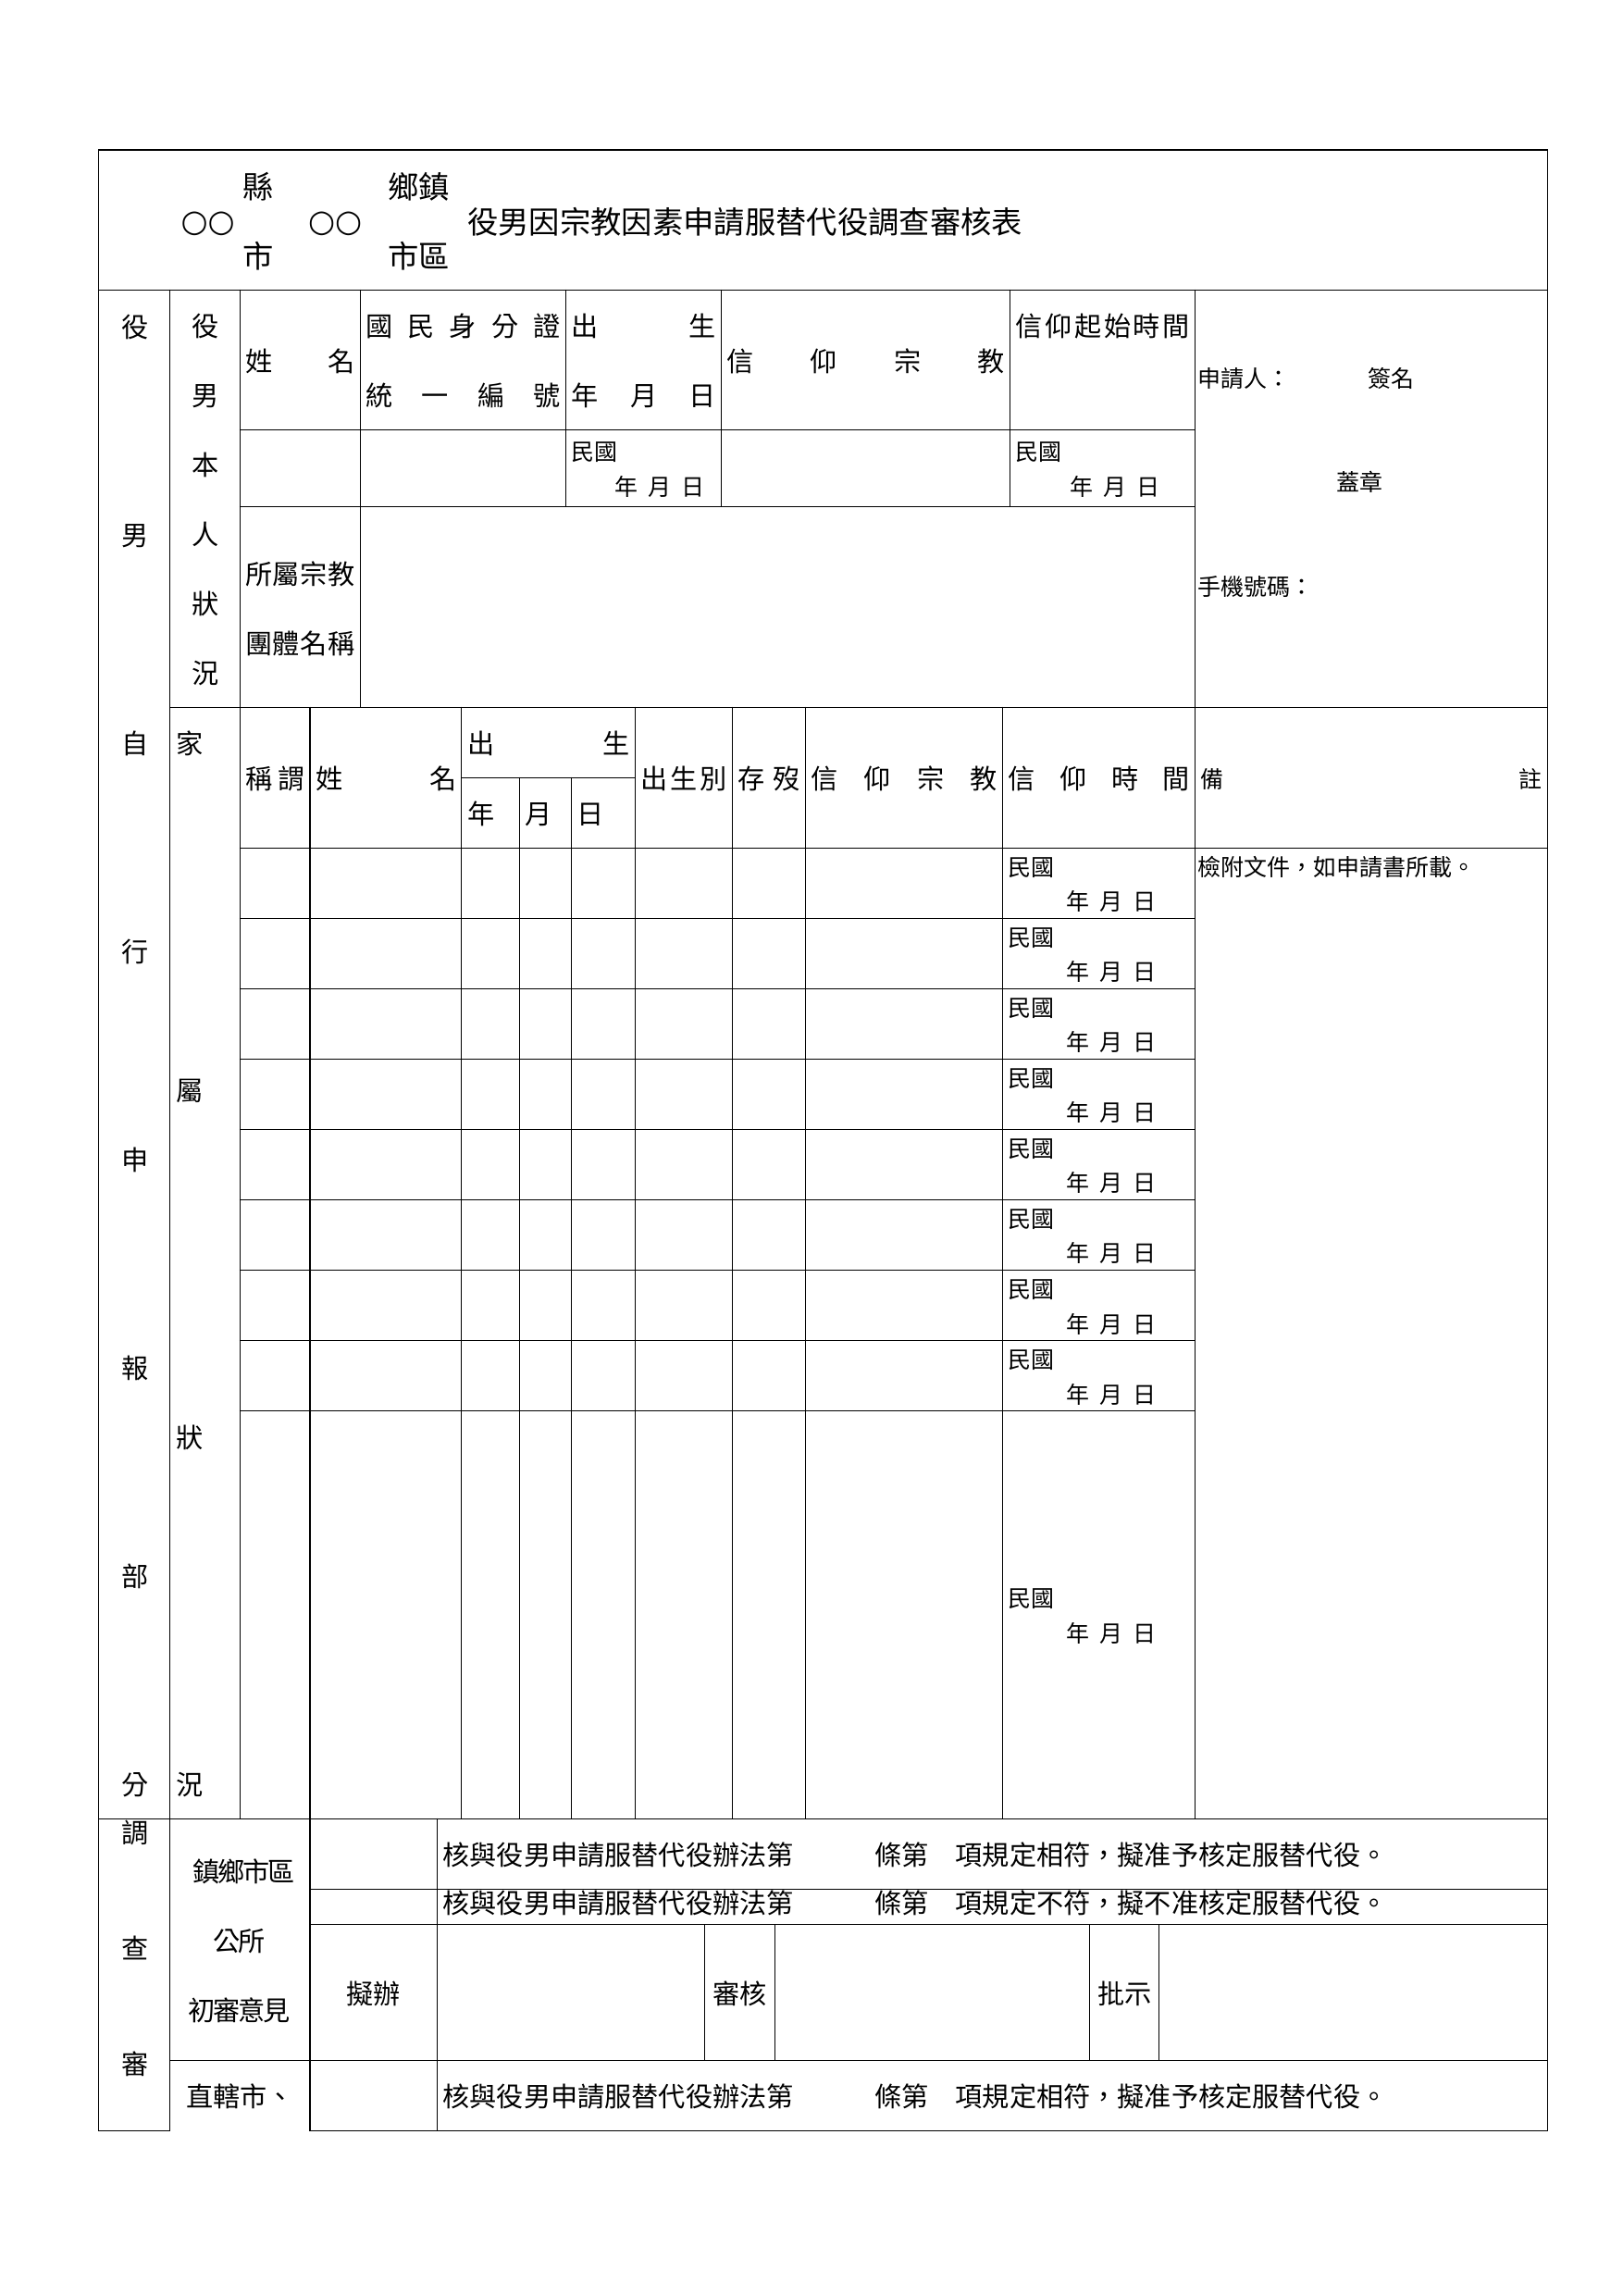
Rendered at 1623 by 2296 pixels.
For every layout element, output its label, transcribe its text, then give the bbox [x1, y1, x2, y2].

table_cell [462, 1130, 519, 1199]
table_cell [438, 1925, 704, 2060]
table_cell 民國 年 月 日 [1003, 989, 1195, 1059]
table_cell [733, 849, 805, 918]
table_cell [572, 989, 635, 1059]
table_cell 稱謂 [241, 708, 309, 848]
table_cell [806, 1130, 1002, 1199]
table_cell [636, 849, 732, 918]
table_cell 姓名 [241, 291, 360, 428]
table_cell [636, 1200, 732, 1270]
table_cell [572, 919, 635, 988]
table_cell 日 [572, 778, 635, 848]
table_cell [572, 1341, 635, 1410]
table_cell 國民身分證 統一編號 [361, 291, 565, 428]
table_cell [462, 1341, 519, 1410]
table_cell 直轄市、 [170, 2061, 309, 2130]
table_cell [311, 849, 461, 918]
table_cell 擬辦 [311, 1925, 437, 2060]
table_cell [733, 1411, 805, 1818]
table_cell [520, 849, 571, 918]
table_cell 役 男 本 人 狀 況 [170, 291, 240, 706]
table_cell [572, 1200, 635, 1270]
table_cell [462, 919, 519, 988]
table_cell [636, 989, 732, 1059]
table_cell 民國 年 月 日 [1003, 849, 1195, 918]
table_cell 民國 年 月 日 [1003, 1060, 1195, 1129]
table_cell 民國 年 月 日 [1003, 1200, 1195, 1270]
table_cell [806, 989, 1002, 1059]
table_cell 備註 [1196, 708, 1547, 848]
table_cell 鎮鄉市區公所 初審意見 [170, 1819, 309, 2060]
table_cell 核與役男申請服替代役辦法第 條第 項規定相符，擬准予核定服替代役。 [438, 2061, 1547, 2130]
table_cell 批示 [1090, 1925, 1158, 2060]
table_cell [241, 1341, 309, 1410]
table_cell [462, 1060, 519, 1129]
table_cell [806, 1271, 1002, 1340]
table_cell [733, 1130, 805, 1199]
table_cell [311, 2061, 437, 2130]
table_cell 出生別 [636, 708, 732, 848]
table_cell 所屬宗教 團體名稱 [241, 507, 360, 706]
table_cell 信仰時間 [1003, 708, 1195, 848]
table_cell [241, 1411, 309, 1818]
table_cell 民國 年 月 日 [1010, 430, 1195, 506]
table_cell [806, 1341, 1002, 1410]
table_cell 月 [520, 778, 571, 848]
table_cell [520, 919, 571, 988]
table_cell [311, 1819, 437, 1889]
table_header 鄉鎮 市區 [385, 151, 465, 289]
table_cell [520, 1411, 571, 1818]
table_cell [520, 1060, 571, 1129]
table_cell 役 男 自 行 申 報 部 分 [99, 291, 169, 1818]
table_cell [361, 430, 565, 506]
table_cell [636, 1060, 732, 1129]
table_cell 申請人： 簽名 蓋章 手機號碼： [1196, 291, 1547, 706]
table_cell [636, 919, 732, 988]
table_cell [462, 989, 519, 1059]
table_cell [806, 849, 1002, 918]
table_header 役男因宗教因素申請服替代役調查審核表 [465, 151, 1547, 289]
table_cell [241, 989, 309, 1059]
table_cell [520, 1130, 571, 1199]
table_cell [311, 1411, 461, 1818]
table_cell [311, 1890, 437, 1924]
table_cell [733, 1060, 805, 1129]
table_cell 出生 [462, 708, 635, 776]
table_cell [733, 1200, 805, 1270]
table_cell 民國 年 月 日 [1003, 1271, 1195, 1340]
table_cell [241, 919, 309, 988]
table_cell 家 屬 狀 況 [170, 708, 240, 1818]
table_cell [462, 1271, 519, 1340]
table_cell [733, 1341, 805, 1410]
table_cell 檢附文件，如申請書所載。 [1196, 849, 1547, 1818]
table_cell [520, 989, 571, 1059]
table_header ○○ [285, 151, 385, 289]
table_cell [806, 1200, 1002, 1270]
table_cell [462, 1200, 519, 1270]
table_cell [361, 507, 1195, 706]
table_cell [636, 1271, 732, 1340]
table_cell [311, 1060, 461, 1129]
table_cell [311, 989, 461, 1059]
table_cell 存歿 [733, 708, 805, 848]
table_cell [636, 1411, 732, 1818]
table_cell [241, 1200, 309, 1270]
table_cell [806, 1411, 1002, 1818]
table_cell 民國 年 月 日 [1003, 1341, 1195, 1410]
table_cell [572, 1411, 635, 1818]
table_cell [572, 1060, 635, 1129]
table_cell 民國 年 月 日 [1003, 919, 1195, 988]
table_cell [462, 1411, 519, 1818]
table_cell [572, 1130, 635, 1199]
table_cell [520, 1271, 571, 1340]
table_cell [722, 430, 1010, 506]
table_cell [311, 1341, 461, 1410]
table_cell [520, 1200, 571, 1270]
table_cell [733, 1271, 805, 1340]
table_cell 審核 [705, 1925, 774, 2060]
table_cell [241, 1060, 309, 1129]
table_cell 年 [462, 778, 519, 848]
table_cell 民國 年 月 日 [1003, 1130, 1195, 1199]
table_cell [241, 430, 360, 506]
table_cell 民國 年 月 日 [566, 430, 721, 506]
table_cell [462, 849, 519, 918]
table_cell [311, 1271, 461, 1340]
table_header ○○ [99, 151, 240, 289]
table_cell 信仰宗教 [806, 708, 1002, 848]
table_cell 核與役男申請服替代役辦法第 條第 項規定不符，擬不准核定服替代役。 [438, 1890, 1547, 1924]
table_cell [311, 919, 461, 988]
table_header 縣 市 [240, 151, 285, 289]
table_cell 姓名 [311, 708, 461, 848]
table_cell 民國 年 月 日 [1003, 1411, 1195, 1818]
table_cell 調 查 審 核 部 分 [99, 1819, 169, 2130]
table_cell 核與役男申請服替代役辦法第 條第 項規定相符，擬准予核定服替代役。 [438, 1819, 1547, 1889]
table_cell [636, 1341, 732, 1410]
table_cell [241, 1130, 309, 1199]
table_cell [520, 1341, 571, 1410]
table_cell [775, 1925, 1089, 2060]
table_cell [241, 1271, 309, 1340]
table_cell [311, 1130, 461, 1199]
table_cell [806, 1060, 1002, 1129]
table_cell 信仰起始時間 [1010, 291, 1195, 428]
table_cell [572, 1271, 635, 1340]
table_cell [241, 849, 309, 918]
table_cell [636, 1130, 732, 1199]
table_cell [733, 989, 805, 1059]
table_cell [733, 919, 805, 988]
table_cell [806, 919, 1002, 988]
table_cell [1159, 1925, 1547, 2060]
table_cell [311, 1200, 461, 1270]
table_cell [572, 849, 635, 918]
table_cell 信仰宗教 [722, 291, 1010, 428]
table_cell 出生 年月日 [566, 291, 721, 428]
